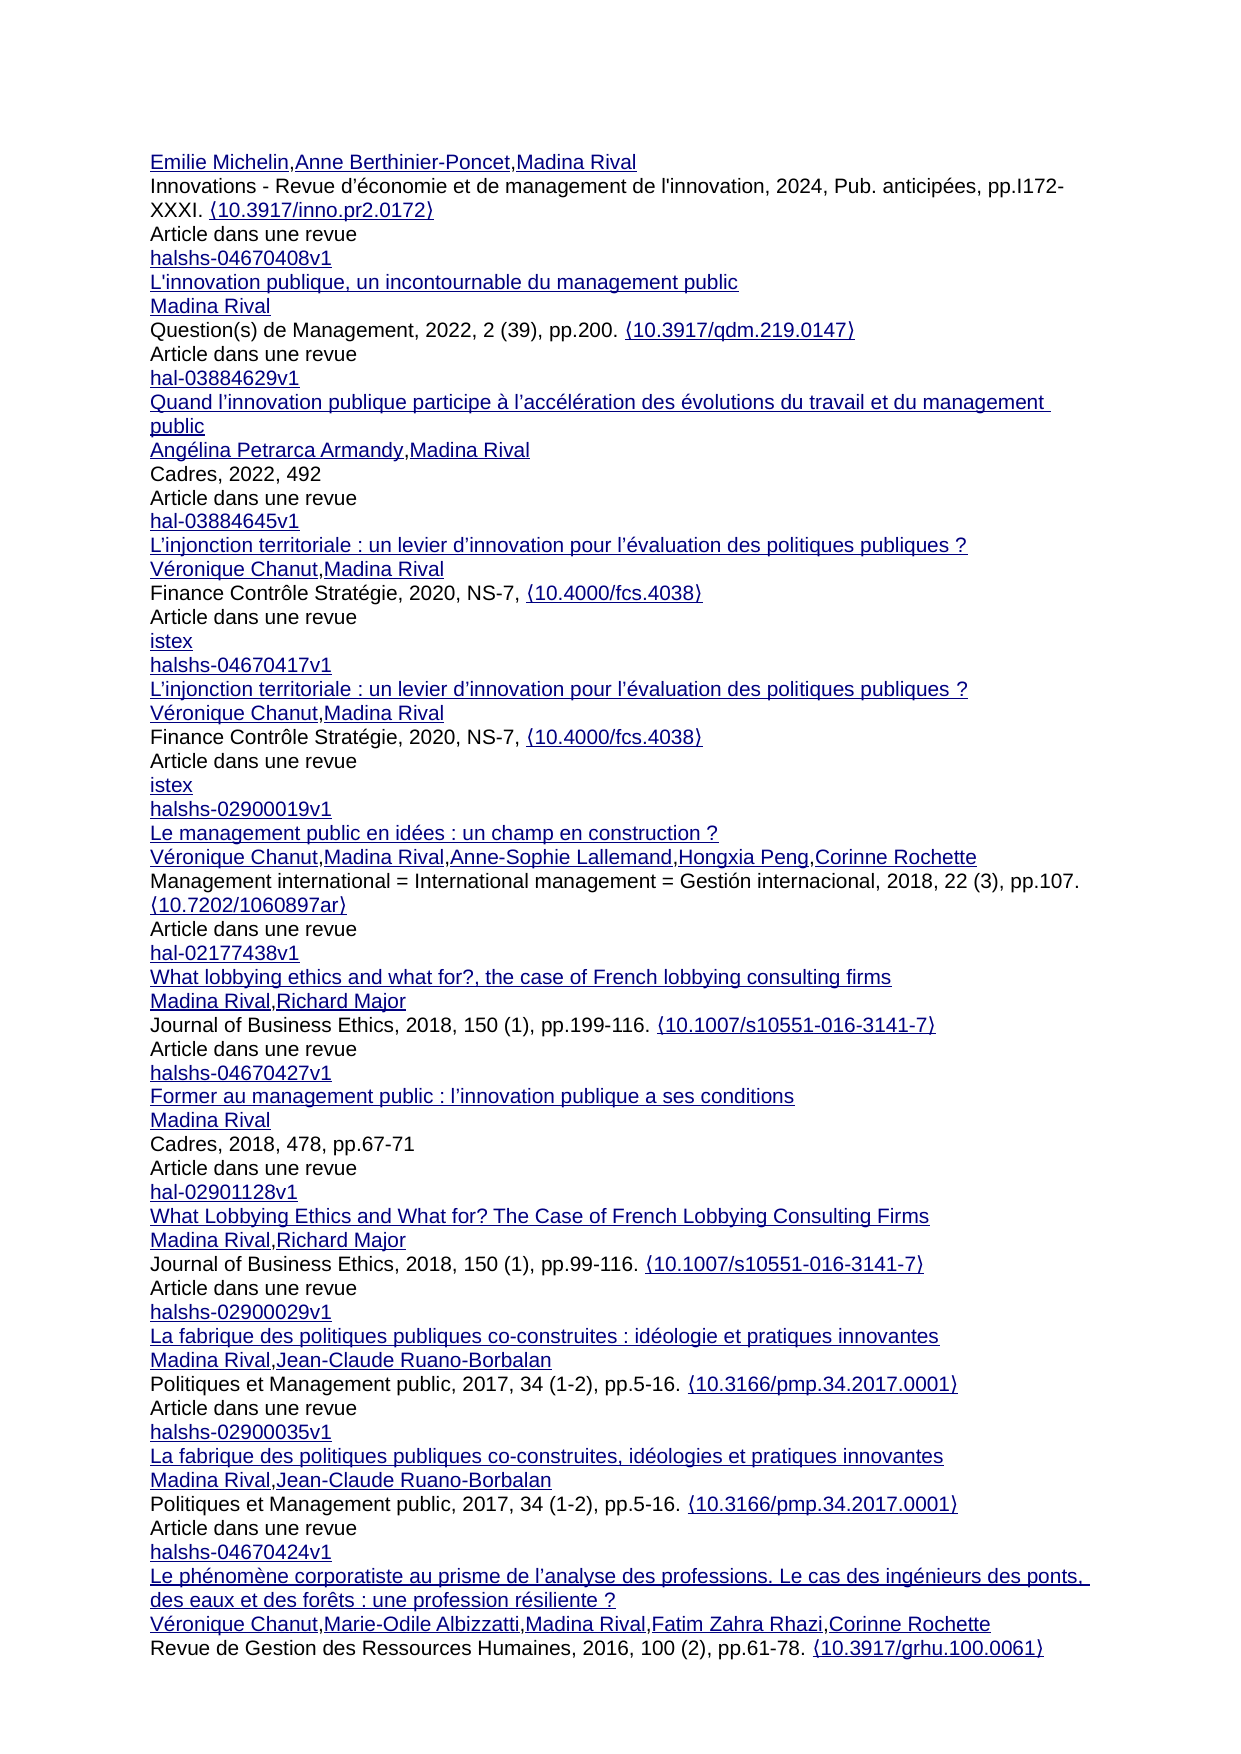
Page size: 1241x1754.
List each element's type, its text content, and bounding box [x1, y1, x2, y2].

table_cell L’injonction territoriale : un levier d’innovation pour l’évaluation des politiques publiques ? Véronique Chanut,Madina Rival Finance Contrôle Stratégie, 2020, NS-7, ⟨10.4000/fcs.4038⟩ Article dans une revue istex halshs-04670417v1 [150, 533, 1090, 677]
table_cell What lobbying ethics and what for?, the case of French lobbying consulting firms Madina Rival,Richard Major Journal of Business Ethics, 2018, 150 (1), pp.199-116. ⟨10.1007/s10551-016-3141-7⟩ Article dans une revue halshs-04670427v1 [150, 965, 1090, 1084]
table_cell What Lobbying Ethics and What for? The Case of French Lobbying Consulting Firms Madina Rival,Richard Major Journal of Business Ethics, 2018, 150 (1), pp.99-116. ⟨10.1007/s10551-016-3141-7⟩ Article dans une revue halshs-02900029v1 [150, 1204, 1090, 1324]
table_cell L'innovation publique, un incontournable du management public Madina Rival Question(s) de Management, 2022, 2 (39), pp.200. ⟨10.3917/qdm.219.0147⟩ Article dans une revue hal-03884629v1 [150, 270, 1090, 389]
table_cell La fabrique des politiques publiques co-construites, idéologies et pratiques innovantes Madina Rival,Jean-Claude Ruano-Borbalan Politiques et Management public, 2017, 34 (1-2), pp.5-16. ⟨10.3166/pmp.34.2017.0001⟩ Article dans une revue halshs-04670424v1 [150, 1444, 1090, 1563]
table_cell La fabrique des politiques publiques co-construites : idéologie et pratiques innovantes Madina Rival,Jean-Claude Ruano-Borbalan Politiques et Management public, 2017, 34 (1-2), pp.5-16. ⟨10.3166/pmp.34.2017.0001⟩ Article dans une revue halshs-02900035v1 [150, 1324, 1090, 1444]
table_cell Le phénomène corporatiste au prisme de l’analyse des professions. Le cas des ingénieurs des ponts, [150, 1564, 1090, 1584]
table_cell Le management public en idées : un champ en construction ? Véronique Chanut,Madina Rival,Anne-Sophie Lallemand,Hongxia Peng,Corinne Rochette Management international = International management = Gestión internacional, 2018, 22 (3), pp.107. ⟨10.7202/1060897ar⟩ Article dans une revue hal-02177438v1 [150, 821, 1090, 964]
table_cell Former au management public : l’innovation publique a ses conditions Madina Rival Cadres, 2018, 478, pp.67-71 Article dans une revue hal-02901128v1 [150, 1084, 1090, 1204]
table_cell Quand l’innovation publique participe à l’accélération des évolutions du travail et du management public Angélina Petrarca Armandy,Madina Rival Cadres, 2022, 492 Article dans une revue hal-03884645v1 [150, 390, 1090, 533]
table_cell Emilie Michelin,Anne Berthinier-Poncet,Madina Rival Innovations - Revue d’économie et de management de l'innovation, 2024, Pub. anticipées, pp.I172-XXXI. ⟨10.3917/inno.pr2.0172⟩ Article dans une revue halshs-04670408v1 [150, 150, 1090, 270]
table_cell L’injonction territoriale : un levier d’innovation pour l’évaluation des politiques publiques ? Véronique Chanut,Madina Rival Finance Contrôle Stratégie, 2020, NS-7, ⟨10.4000/fcs.4038⟩ Article dans une revue istex halshs-02900019v1 [150, 677, 1090, 821]
table_cell des eaux et des forêts : une profession résiliente ? Véronique Chanut,Marie-Odile Albizzatti,Madina Rival,Fatim Zahra Rhazi,Corinne Rochette Revue de Gestion des Ressources Humaines, 2016, 100 (2), pp.61-78. ⟨10.3917/grhu.100.0061⟩ [150, 1586, 1090, 1659]
